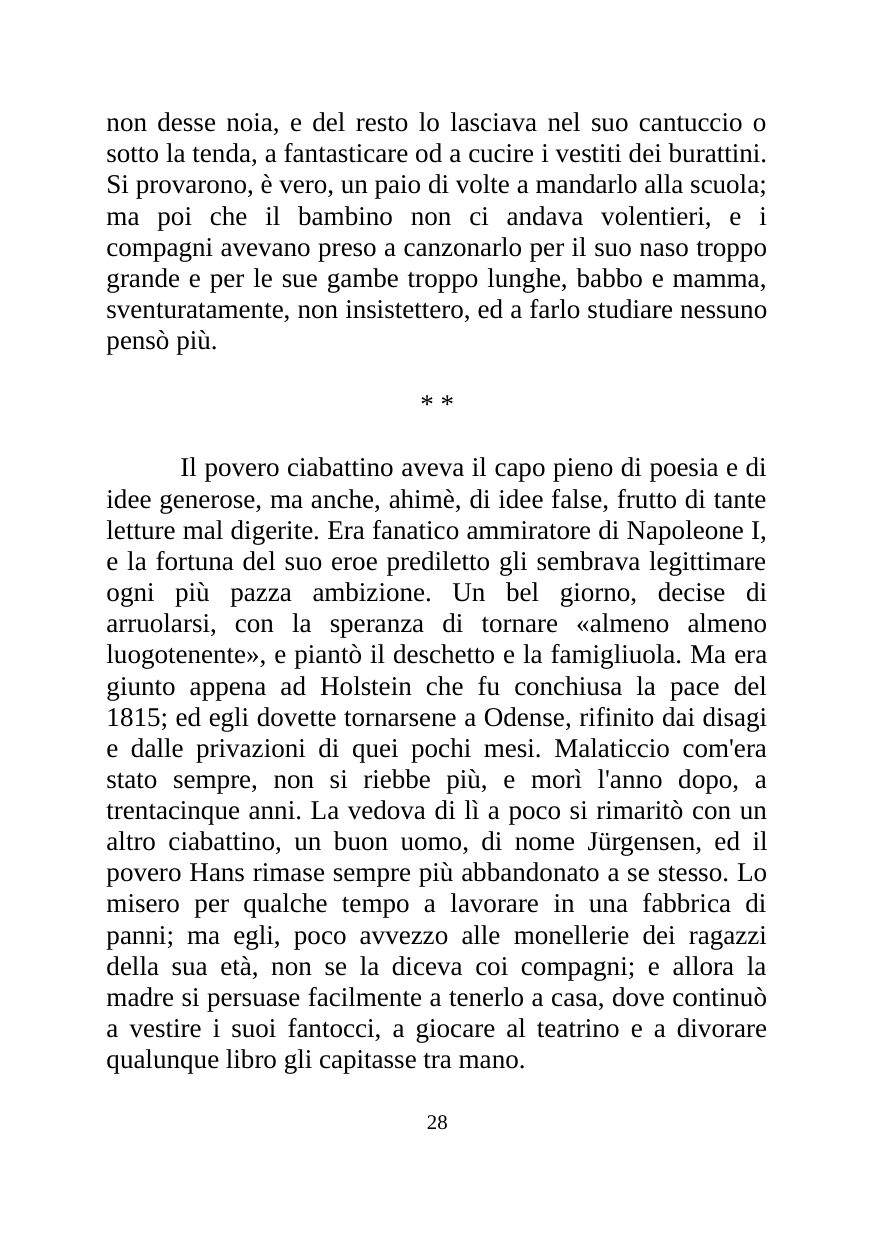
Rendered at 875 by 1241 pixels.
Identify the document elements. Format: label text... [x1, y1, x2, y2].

text * * [106, 388, 768, 419]
text non desse noia, e del resto lo lasciava nel suo cantuccio o sotto la tenda, a fantasticare od a cucire i vestiti dei burattini. Si provarono, è vero, un paio di volte a mandarlo alla scuola; ma poi che il bambino non ci andava volentieri, e i compagni avevano preso a canzonarlo per il suo naso troppo grande e per le sue gambe troppo lunghe, babbo e mamma, sventuratamente, non insistettero, ed a farlo studiare nessuno pensò più. [106, 106, 768, 355]
text Il povero ciabattino aveva il capo pieno di poesia e di idee generose, ma anche, ahimè, di idee false, frutto di tante letture mal digerite. Era fanatico ammiratore di Napoleone I, e la fortuna del suo eroe prediletto gli sembrava legittimare ogni più pazza ambizione. Un bel giorno, decise di arruolarsi, con la speranza di tornare «almeno almeno luogotenente», e piantò il deschetto e la famigliuola. Ma era giunto appena ad Holstein che fu conchiusa la pace del 1815; ed egli dovette tornarsene a Odense, rifinito dai disagi e dalle privazioni di quei pochi mesi. Malaticcio com'era stato sempre, non si riebbe più, e morì l'anno dopo, a trentacinque anni. La vedova di lì a poco si rimaritò con un altro ciabattino, un buon uomo, di nome Jürgensen, ed il povero Hans rimase sempre più abbandonato a se stesso. Lo misero per qualche tempo a lavorare in una fabbrica di panni; ma egli, poco avvezzo alle monellerie dei ragazzi della sua età, non se la diceva coi compagni; e allora la madre si persuase facilmente a tenerlo a casa, dove continuò a vestire i suoi fantocci, a giocare al teatrino e a divorare qualunque libro gli capitasse tra mano. [106, 452, 768, 1074]
